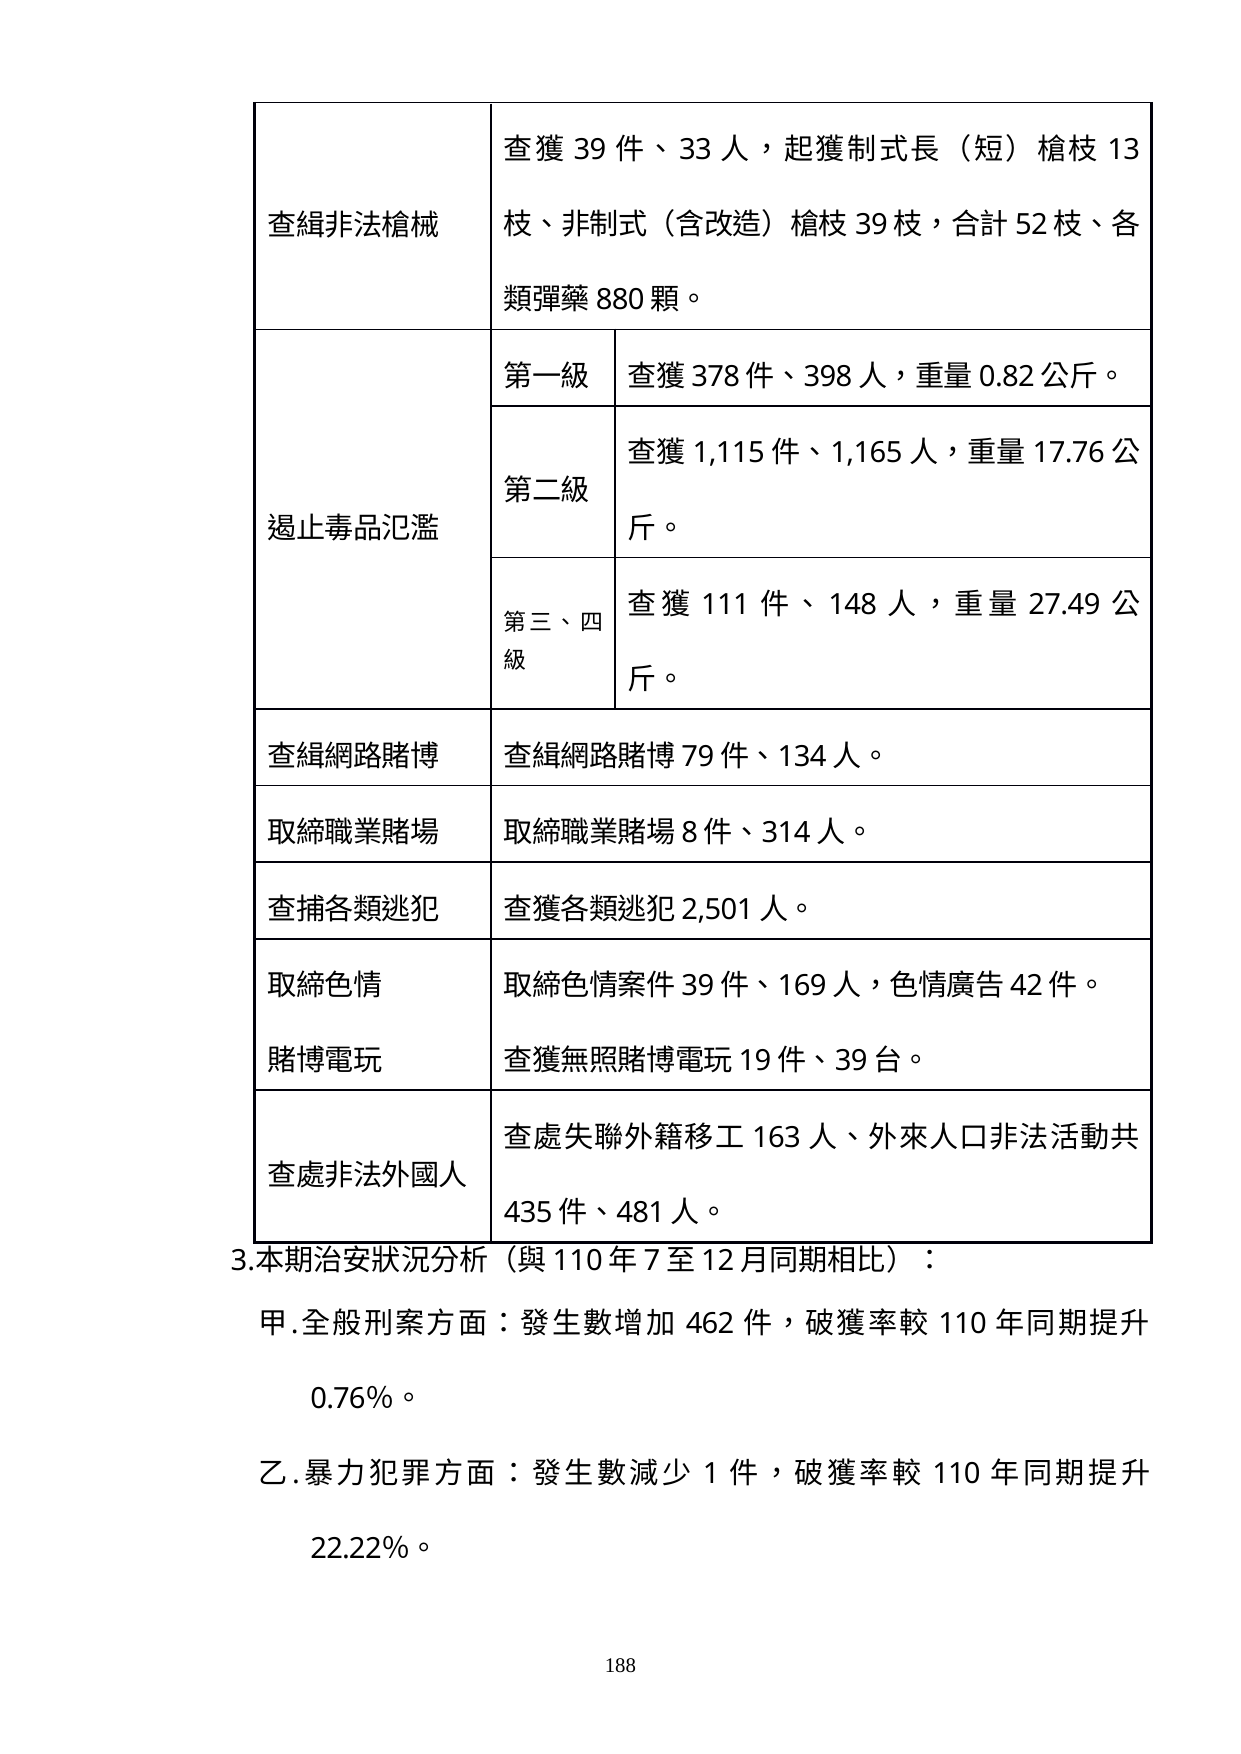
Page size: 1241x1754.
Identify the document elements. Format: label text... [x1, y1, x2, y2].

table_cell 查緝非法槍械 [256, 103, 491, 328]
table_cell 查處失聯外籍移工163人、外來人口非法活動共435件、481人。 [492, 1091, 1150, 1241]
table_cell 查獲39件、33人，起獲制式長（短）槍枝13枝、非制式（含改造）槍枝39枝，合計52枝、各類彈藥880顆。 [492, 103, 1150, 328]
table_cell 查捕各類逃犯 [256, 863, 490, 938]
text 乙.暴力犯罪方面：發生數減少1件，破獲率較110年同期提升22.22％。 [258, 1427, 1152, 1577]
text 3.本期治安狀況分析（與110年7至12月同期相比）： [230, 1244, 1152, 1277]
table_cell 查處非法外國人 [256, 1091, 490, 1241]
table_cell 取締職業賭場 [256, 786, 490, 861]
table_cell 查緝網路賭博79件、134人。 [492, 710, 1150, 785]
table_cell 查獲各類逃犯2,501人。 [492, 863, 1150, 938]
table_cell 第一級 [492, 330, 614, 405]
table_cell 查緝網路賭博 [256, 710, 490, 785]
table_cell 取締職業賭場8件、314人。 [492, 786, 1150, 861]
table_cell 取締色情 賭博電玩 [256, 940, 490, 1089]
table_cell 第三、四級 [492, 558, 614, 708]
text 甲.全般刑案方面：發生數增加462件，破獲率較110年同期提升0.76％。 [258, 1277, 1152, 1427]
table_cell 查獲1,115件、1,165人，重量17.76公斤。 [616, 407, 1150, 557]
table_cell 遏止毒品氾濫 [256, 330, 490, 708]
table_cell 第二級 [492, 407, 614, 557]
table_cell 查獲111件、148人，重量27.49公斤。 [616, 558, 1150, 708]
table_cell 查獲378件、398人，重量0.82公斤。 [616, 330, 1150, 405]
table_cell 取締色情案件39件、169人，色情廣告42件。 查獲無照賭博電玩19件、39台。 [492, 940, 1150, 1089]
